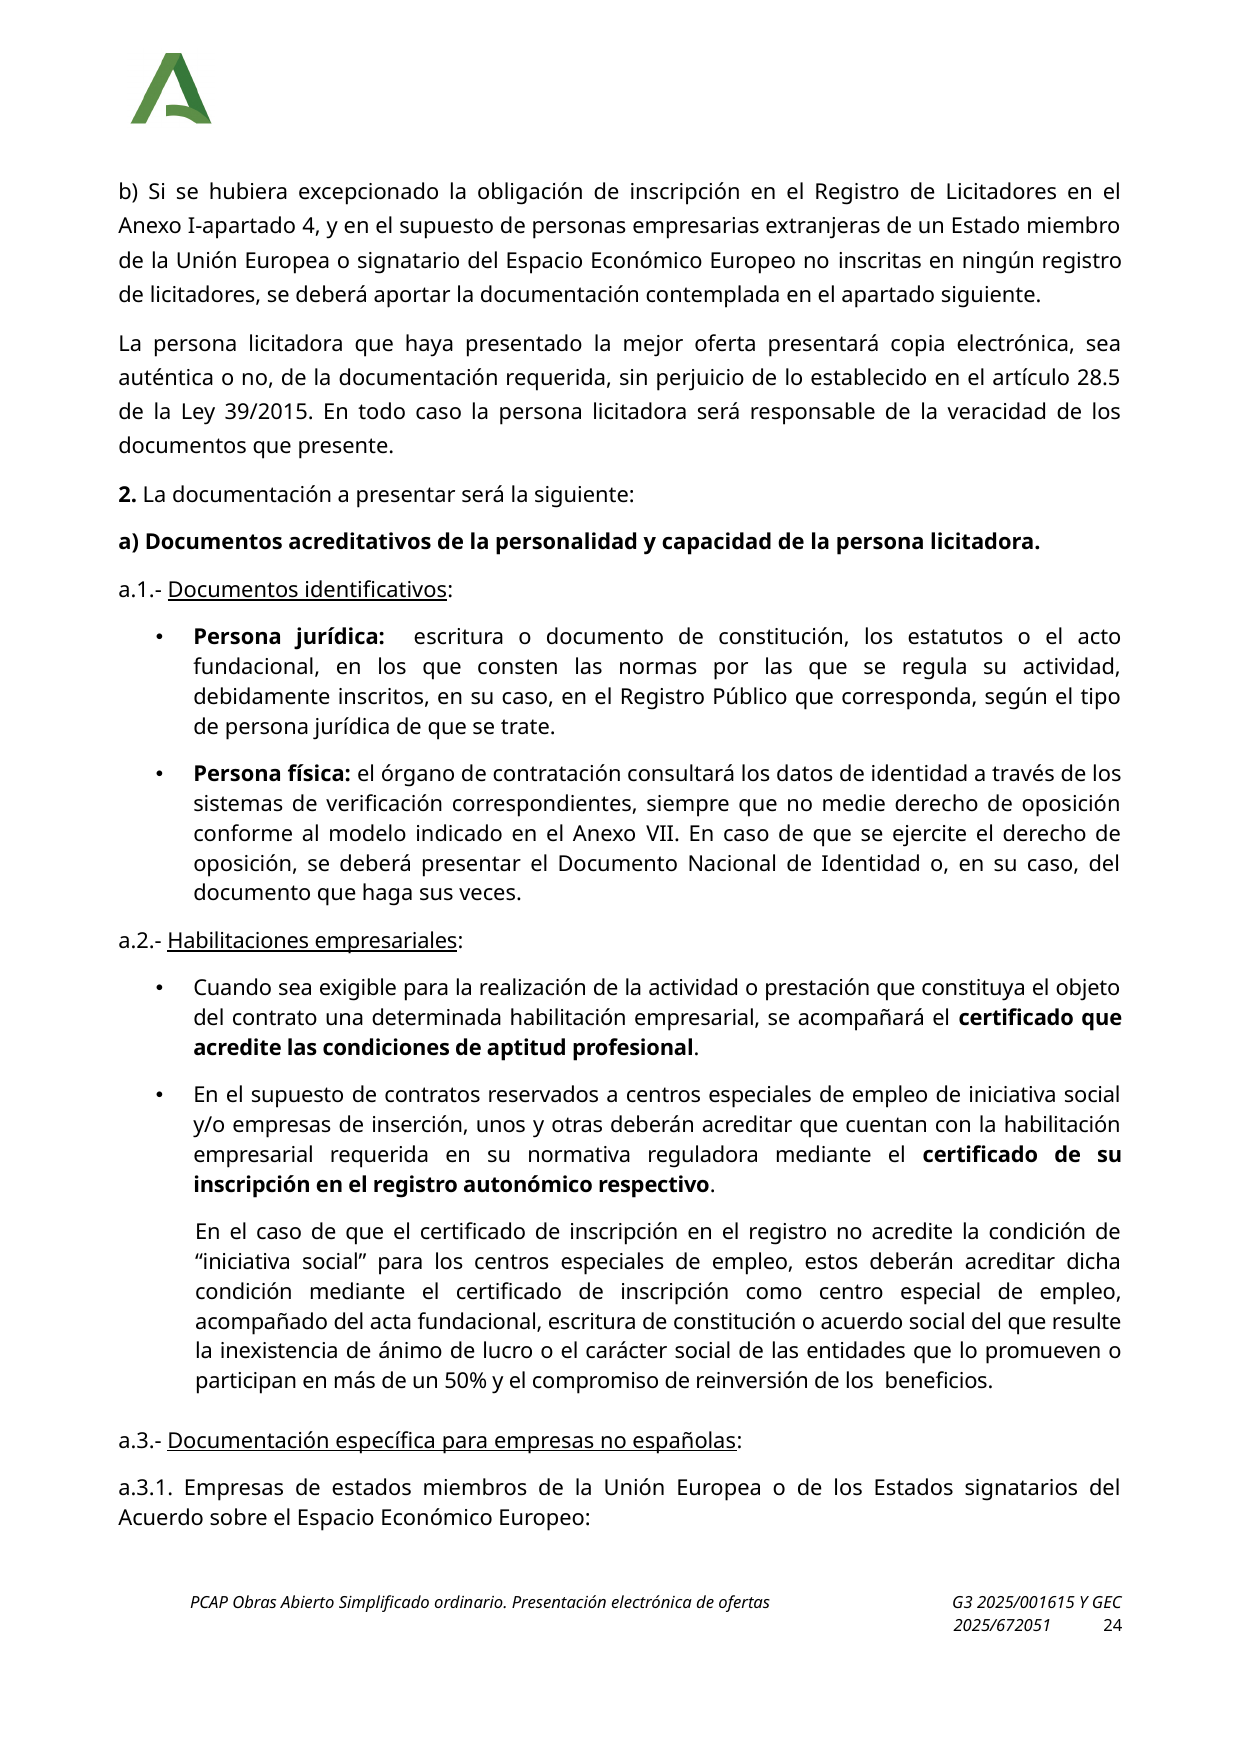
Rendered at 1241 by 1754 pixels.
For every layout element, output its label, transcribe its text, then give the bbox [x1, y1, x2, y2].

text a.2.- Habilitaciones empresariales: [118, 925, 1122, 955]
text a.3.1. Empresas de estados miembros de la Unión Europea o de los Estados signatarios del Acuerdo sobre el Espacio Económico Europeo: [118, 1472, 1122, 1532]
text a.3.- Documentación específica para empresas no españolas: [118, 1424, 1122, 1454]
list En el caso de que el certificado de inscripción en el registro no acredite la condición de “iniciativa social” para los centros especiales de empleo, estos deberán acreditar dicha condición mediante el certificado de inscripción como centro especial de empleo, acompañado del acta fundacional, escritura de constitución o acuerdo social del que resulte la inexistencia de ánimo de lucro o el carácter social de las entidades que lo promueven o participan en más de un 50% y el compromiso de reinversión de los beneficios. [159, 1216, 1122, 1395]
list Persona física: el órgano de contratación consultará los datos de identidad a través de los sistemas de verificación correspondientes, siempre que no medie derecho de oposición conforme al modelo indicado en el Anexo VII. En caso de que se ejercite el derecho de oposición, se deberá presentar el Documento Nacional de Identidad o, en su caso, del documento que haga sus veces. [156, 758, 1122, 907]
list Persona jurídica: escritura o documento de constitución, los estatutos o el acto fundacional, en los que consten las normas por las que se regula su actividad, debidamente inscritos, en su caso, en el Registro Público que corresponda, según el tipo de persona jurídica de que se trate. [156, 621, 1122, 741]
list Cuando sea exigible para la realización de la actividad o prestación que constituya el objeto del contrato una determinada habilitación empresarial, se acompañará el certificado que acredite las condiciones de aptitud profesional. [156, 972, 1122, 1062]
text a) Documentos acreditativos de la personalidad y capacidad de la persona licitadora. [118, 526, 1122, 556]
list La persona licitadora que haya presentado la mejor oferta presentará copia electrónica, sea auténtica o no, de la documentación requerida, sin perjuicio de lo establecido en el artículo 28.5 de la Ley 39/2015. En todo caso la persona licitadora será responsable de la veracidad de los documentos que presente. [118, 328, 1122, 460]
list En el supuesto de contratos reservados a centros especiales de empleo de iniciativa social y/o empresas de inserción, unos y otras deberán acreditar que cuentan con la habilitación empresarial requerida en su normativa reguladora mediante el certificado de su inscripción en el registro autonómico respectivo. [156, 1079, 1122, 1199]
text a.1.- Documentos identificativos: [118, 574, 1122, 604]
text 2. La documentación a presentar será la siguiente: [118, 479, 1122, 509]
picture [127, 48, 216, 128]
list b) Si se hubiera excepcionado la obligación de inscripción en el Registro de Licitadores en el Anexo I-apartado 4, y en el supuesto de personas empresarias extranjeras de un Estado miembro de la Unión Europea o signatario del Espacio Económico Europeo no inscritas en ningún registro de licitadores, se deberá aportar la documentación contemplada en el apartado siguiente. [118, 176, 1122, 309]
